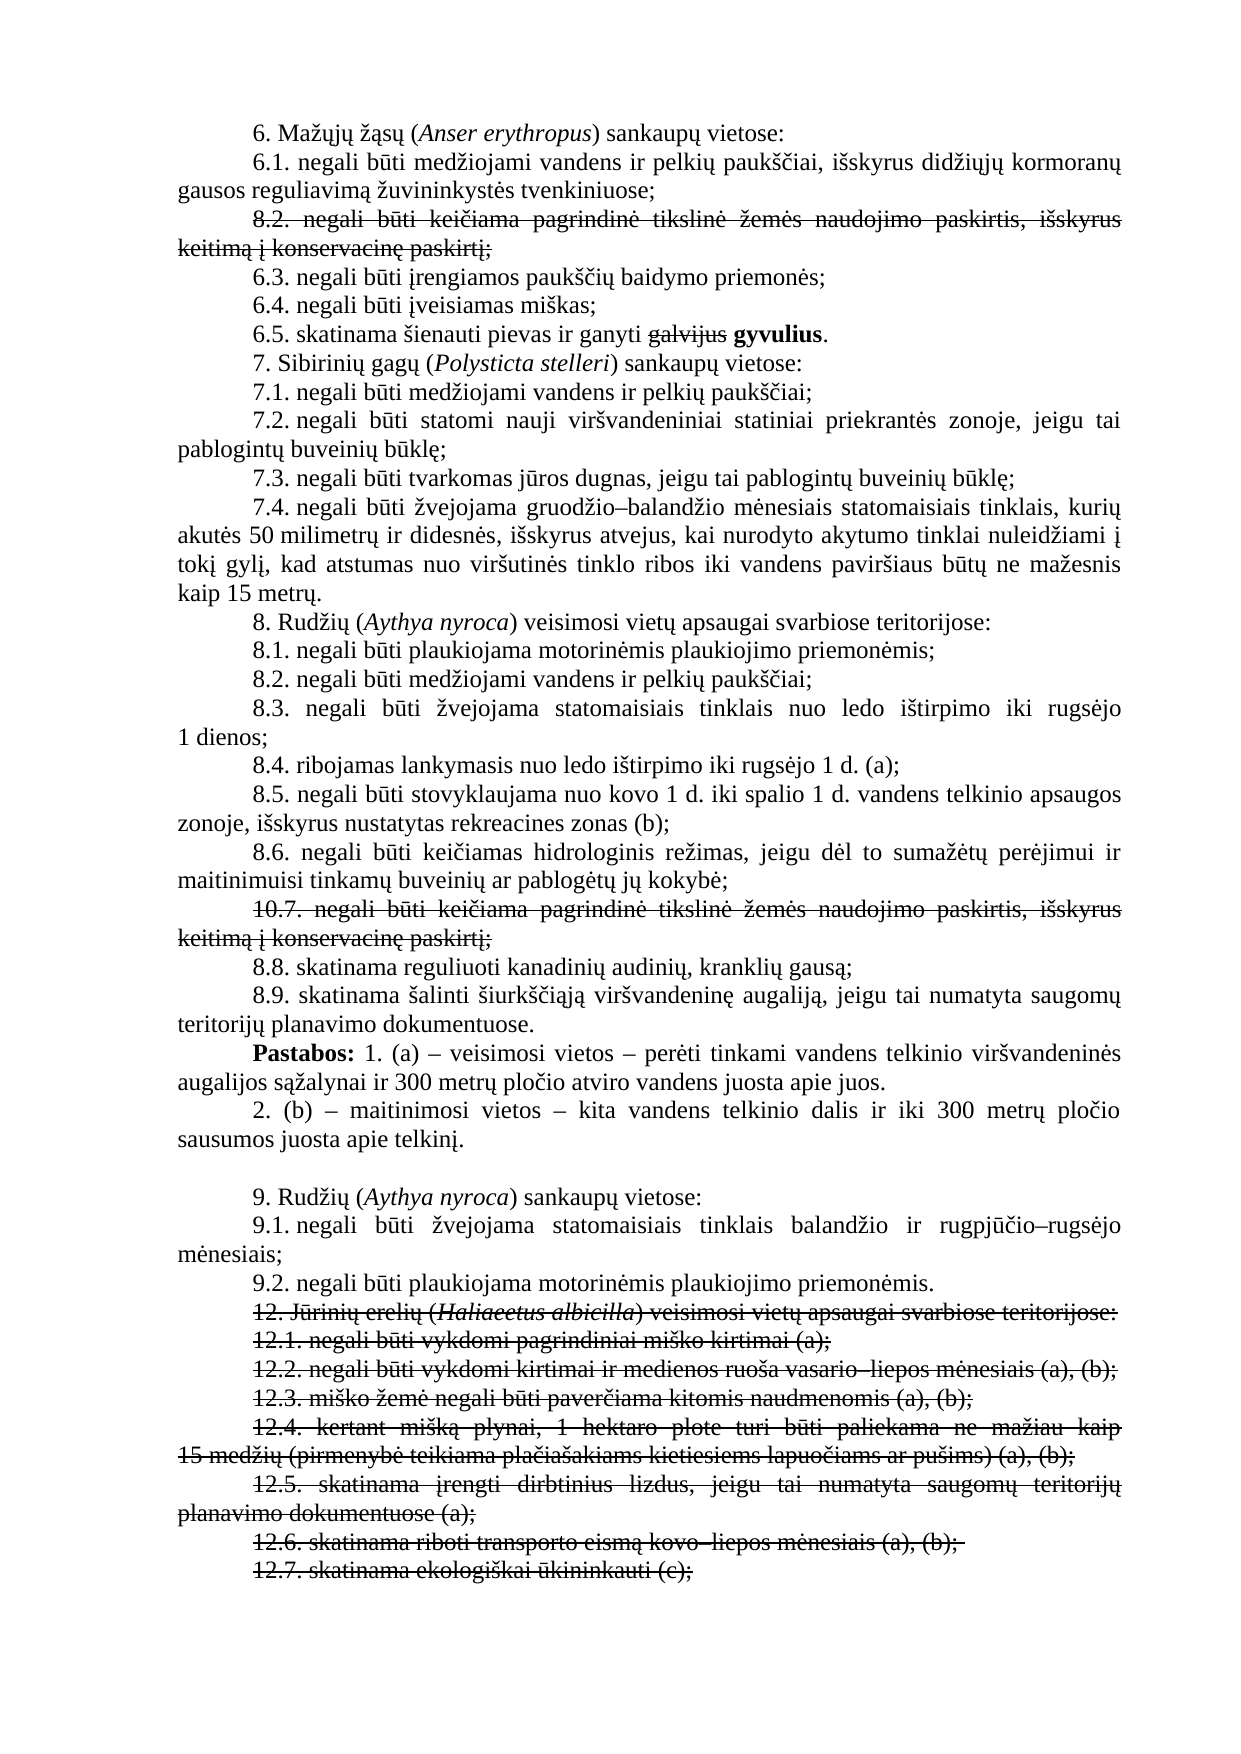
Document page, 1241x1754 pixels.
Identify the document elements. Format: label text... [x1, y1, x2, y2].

text 8.2. negali būti keičiama pagrindinė tikslinė žemės naudojimo paskirtis, išskyrus keitimą į konservacinę paskirtį; [177, 204, 1122, 262]
text 2. (b) – maitinimosi vietos – kita vandens telkinio dalis ir iki 300 metrų pločio sausumos juosta apie telkinį. [177, 1096, 1122, 1153]
text 7.1. negali būti medžiojami vandens ir pelkių paukščiai; [177, 377, 1122, 406]
text 10.7. negali būti keičiama pagrindinė tikslinė žemės naudojimo paskirtis, išskyrus keitimą į konservacinę paskirtį; [177, 894, 1122, 952]
text 12. Jūrinių erelių (Haliaeetus albicilla) veisimosi vietų apsaugai svarbiose teritorijose: [177, 1297, 1122, 1326]
text 6.1. negali būti medžiojami vandens ir pelkių paukščiai, išskyrus didžiųjų kormoranų gausos reguliavimą žuvininkystės tvenkiniuose; [177, 147, 1122, 204]
text Pastabos: 1. (a) – veisimosi vietos – perėti tinkami vandens telkinio viršvandeninės augalijos sąžalynai ir 300 metrų pločio atviro vandens juosta apie juos. [177, 1038, 1122, 1096]
text 9. Rudžių (Aythya nyroca) sankaupų vietose: [177, 1182, 1122, 1211]
text 7.4. negali būti žvejojama gruodžio–balandžio mėnesiais statomaisiais tinklais, kurių akutės 50 milimetrų ir didesnės, išskyrus atvejus, kai nurodyto akytumo tinklai nuleidžiami į tokį gylį, kad atstumas nuo viršutinės tinklo ribos iki vandens paviršiaus būtų ne mažesnis kaip 15 metrų. [177, 492, 1122, 607]
text 8.6. negali būti keičiamas hidrologinis režimas, jeigu dėl to sumažėtų perėjimui ir maitinimuisi tinkamų buveinių ar pablogėtų jų kokybė; [177, 837, 1122, 894]
text 8.2. negali būti medžiojami vandens ir pelkių paukščiai; [177, 664, 1122, 693]
text 12.1. negali būti vykdomi pagrindiniai miško kirtimai (a); [177, 1326, 1122, 1354]
text 12.2. negali būti vykdomi kirtimai ir medienos ruoša vasario–liepos mėnesiais (a), (b); [177, 1354, 1122, 1383]
text 8.8. skatinama reguliuoti kanadinių audinių, kranklių gausą; [177, 952, 1122, 981]
text 7. Sibirinių gagų (Polysticta stelleri) sankaupų vietose: [177, 348, 1122, 377]
text 12.4. kertant mišką plynai, 1 hektaro plote turi būti paliekama ne mažiau kaip 15 medžių (pirmenybė teikiama plačiašakiams kietiesiems lapuočiams ar pušims) (a), (b); [177, 1412, 1122, 1469]
text 8. Rudžių (Aythya nyroca) veisimosi vietų apsaugai svarbiose teritorijose: [177, 607, 1122, 636]
text 8.1. negali būti plaukiojama motorinėmis plaukiojimo priemonėmis; [177, 636, 1122, 664]
text 8.9. skatinama šalinti šiurkščiąją viršvandeninę augaliją, jeigu tai numatyta saugomų teritorijų planavimo dokumentuose. [177, 981, 1122, 1038]
text 9.2. negali būti plaukiojama motorinėmis plaukiojimo priemonėmis. [177, 1268, 1122, 1297]
text 6.4. negali būti įveisiamas miškas; [177, 291, 1122, 319]
text 8.4. ribojamas lankymasis nuo ledo ištirpimo iki rugsėjo 1 d. (a); [177, 751, 1122, 779]
text 12.7. skatinama ekologiškai ūkininkauti (c); [177, 1556, 1122, 1584]
text 6.3. negali būti įrengiamos paukščių baidymo priemonės; [177, 262, 1122, 291]
text 8.5. negali būti stovyklaujama nuo kovo 1 d. iki spalio 1 d. vandens telkinio apsaugos zonoje, išskyrus nustatytas rekreacines zonas (b); [177, 779, 1122, 837]
text 12.5. skatinama įrengti dirbtinius lizdus, jeigu tai numatyta saugomų teritorijų planavimo dokumentuose (a); [177, 1469, 1122, 1527]
text 6. Mažųjų žąsų (Anser erythropus) sankaupų vietose: [177, 118, 1122, 147]
text 8.3. negali būti žvejojama statomaisiais tinklais nuo ledo ištirpimo iki rugsėjo 1 dienos; [177, 693, 1122, 751]
text 12.3. miško žemė negali būti paverčiama kitomis naudmenomis (a), (b); [177, 1383, 1122, 1412]
text 7.3. negali būti tvarkomas jūros dugnas, jeigu tai pablogintų buveinių būklę; [177, 463, 1122, 492]
text 7.2. negali būti statomi nauji viršvandeniniai statiniai priekrantės zonoje, jeigu tai pablogintų buveinių būklę; [177, 406, 1122, 463]
text 12.6. skatinama riboti transporto eismą kovo–liepos mėnesiais (a), (b); [177, 1527, 1122, 1556]
text 9.1. negali būti žvejojama statomaisiais tinklais balandžio ir rugpjūčio–rugsėjo mėnesiais; [177, 1211, 1122, 1268]
text 6.5. skatinama šienauti pievas ir ganyti galvijus gyvulius. [177, 319, 1122, 348]
